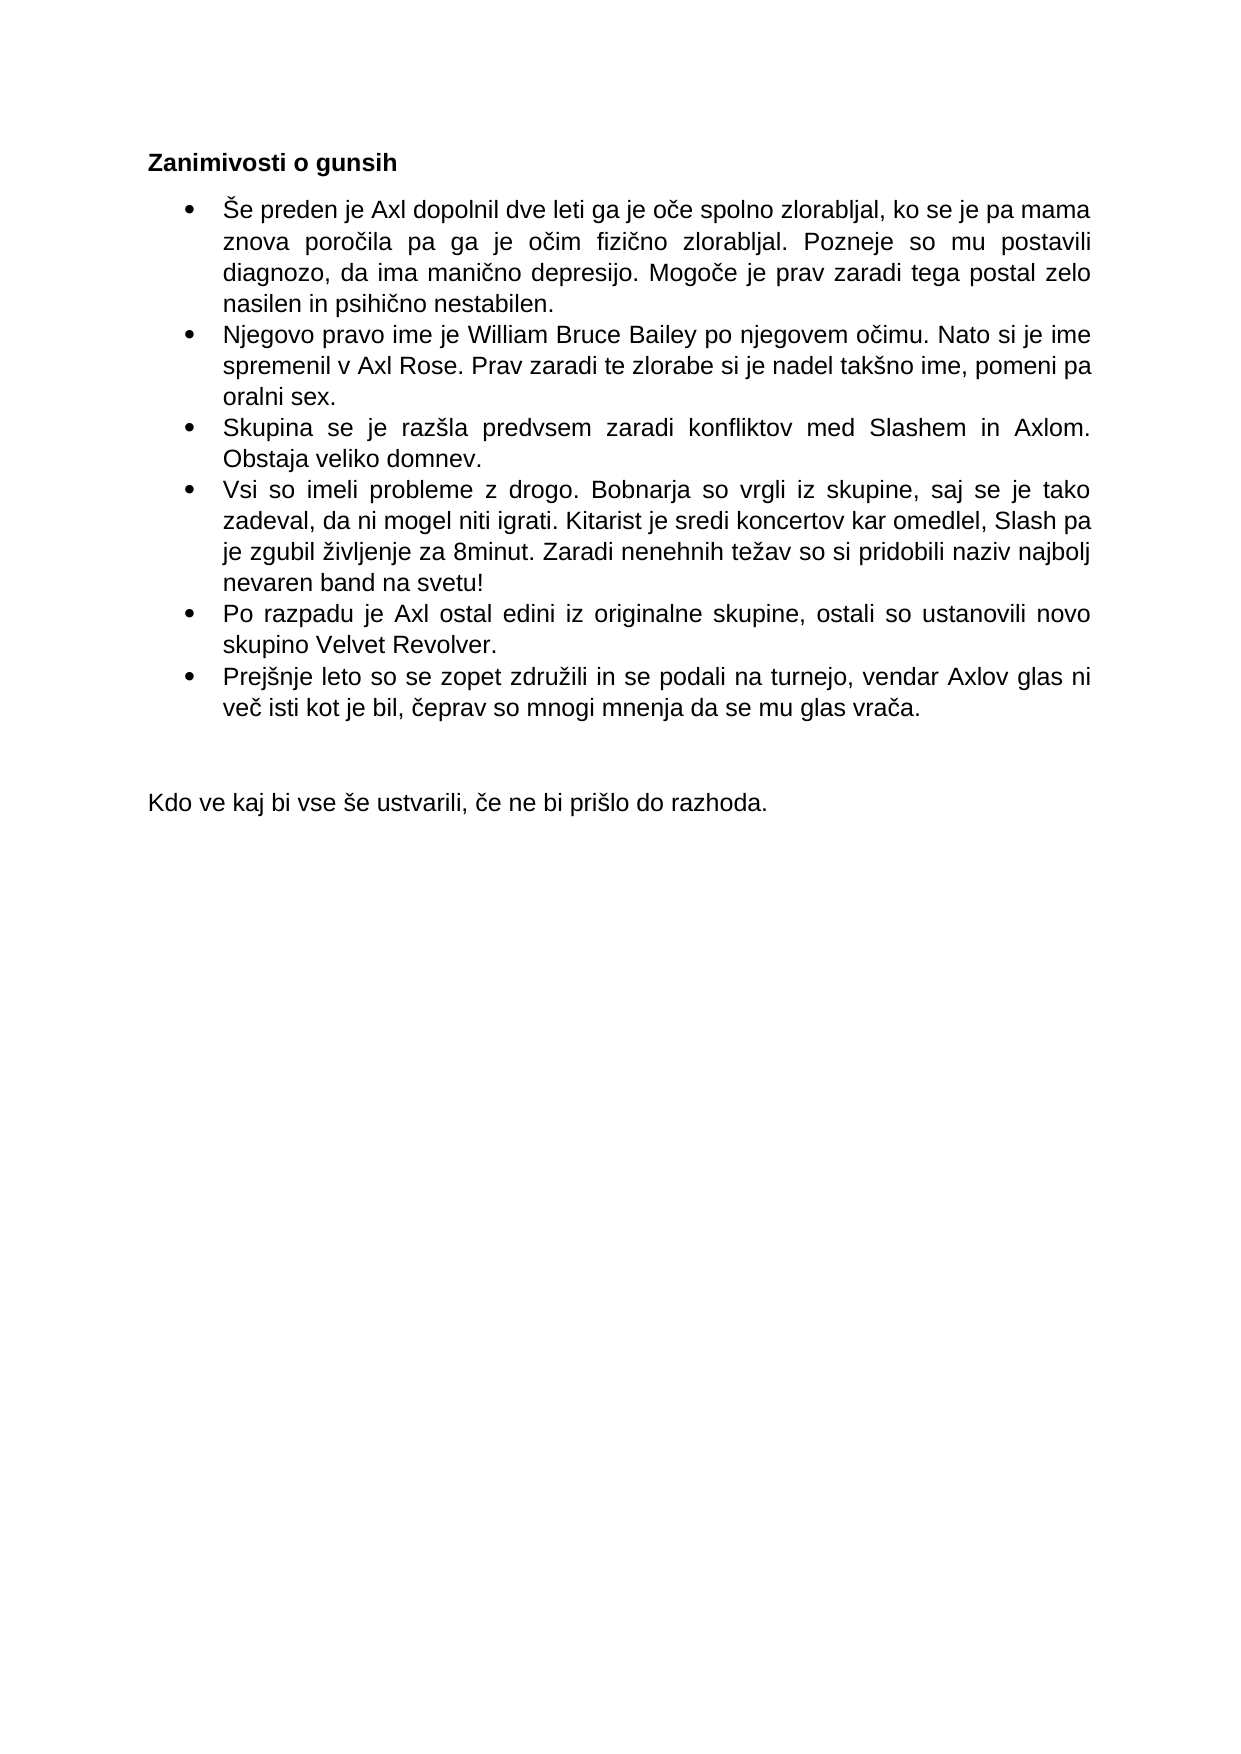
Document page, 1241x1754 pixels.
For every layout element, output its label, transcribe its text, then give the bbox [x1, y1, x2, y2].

list Vsi so imeli probleme z drogo. Bobnarja so vrgli iz skupine, saj se je tako zadeval, da ni mogel niti igrati. Kitarist je sredi koncertov kar omedlel, Slash pa je zgubil življenje za 8minut. Zaradi nenehnih težav so si pridobili naziv najbolj nevaren band na svetu! [185, 475, 1093, 597]
list Po razpadu je Axl ostal edini iz originalne skupine, ostali so ustanovili novo skupino Velvet Revolver. [185, 599, 1093, 659]
list Še preden je Axl dopolnil dve leti ga je oče spolno zlorabljal, ko se je pa mama znova poročila pa ga je očim fizično zlorabljal. Pozneje so mu postavili diagnozo, da ima manično depresijo. Mogoče je prav zaradi tega postal zelo nasilen in psihično nestabilen. [185, 195, 1093, 317]
list Prejšnje leto so se zopet združili in se podali na turnejo, vendar Axlov glas ni več isti kot je bil, čeprav so mnogi mnenja da se mu glas vrača. [185, 661, 1093, 721]
list Skupina se je razšla predvsem zaradi konfliktov med Slashem in Axlom. Obstaja veliko domnev. [185, 413, 1093, 473]
text Zanimivosti o gunsih [148, 148, 1093, 176]
list Njegovo pravo ime je William Bruce Bailey po njegovem očimu. Nato si je ime spremenil v Axl Rose. Prav zaradi te zlorabe si je nadel takšno ime, pomeni pa oralni sex. [185, 319, 1093, 411]
text Kdo ve kaj bi vse še ustvarili, če ne bi prišlo do razhoda. [148, 788, 1093, 817]
